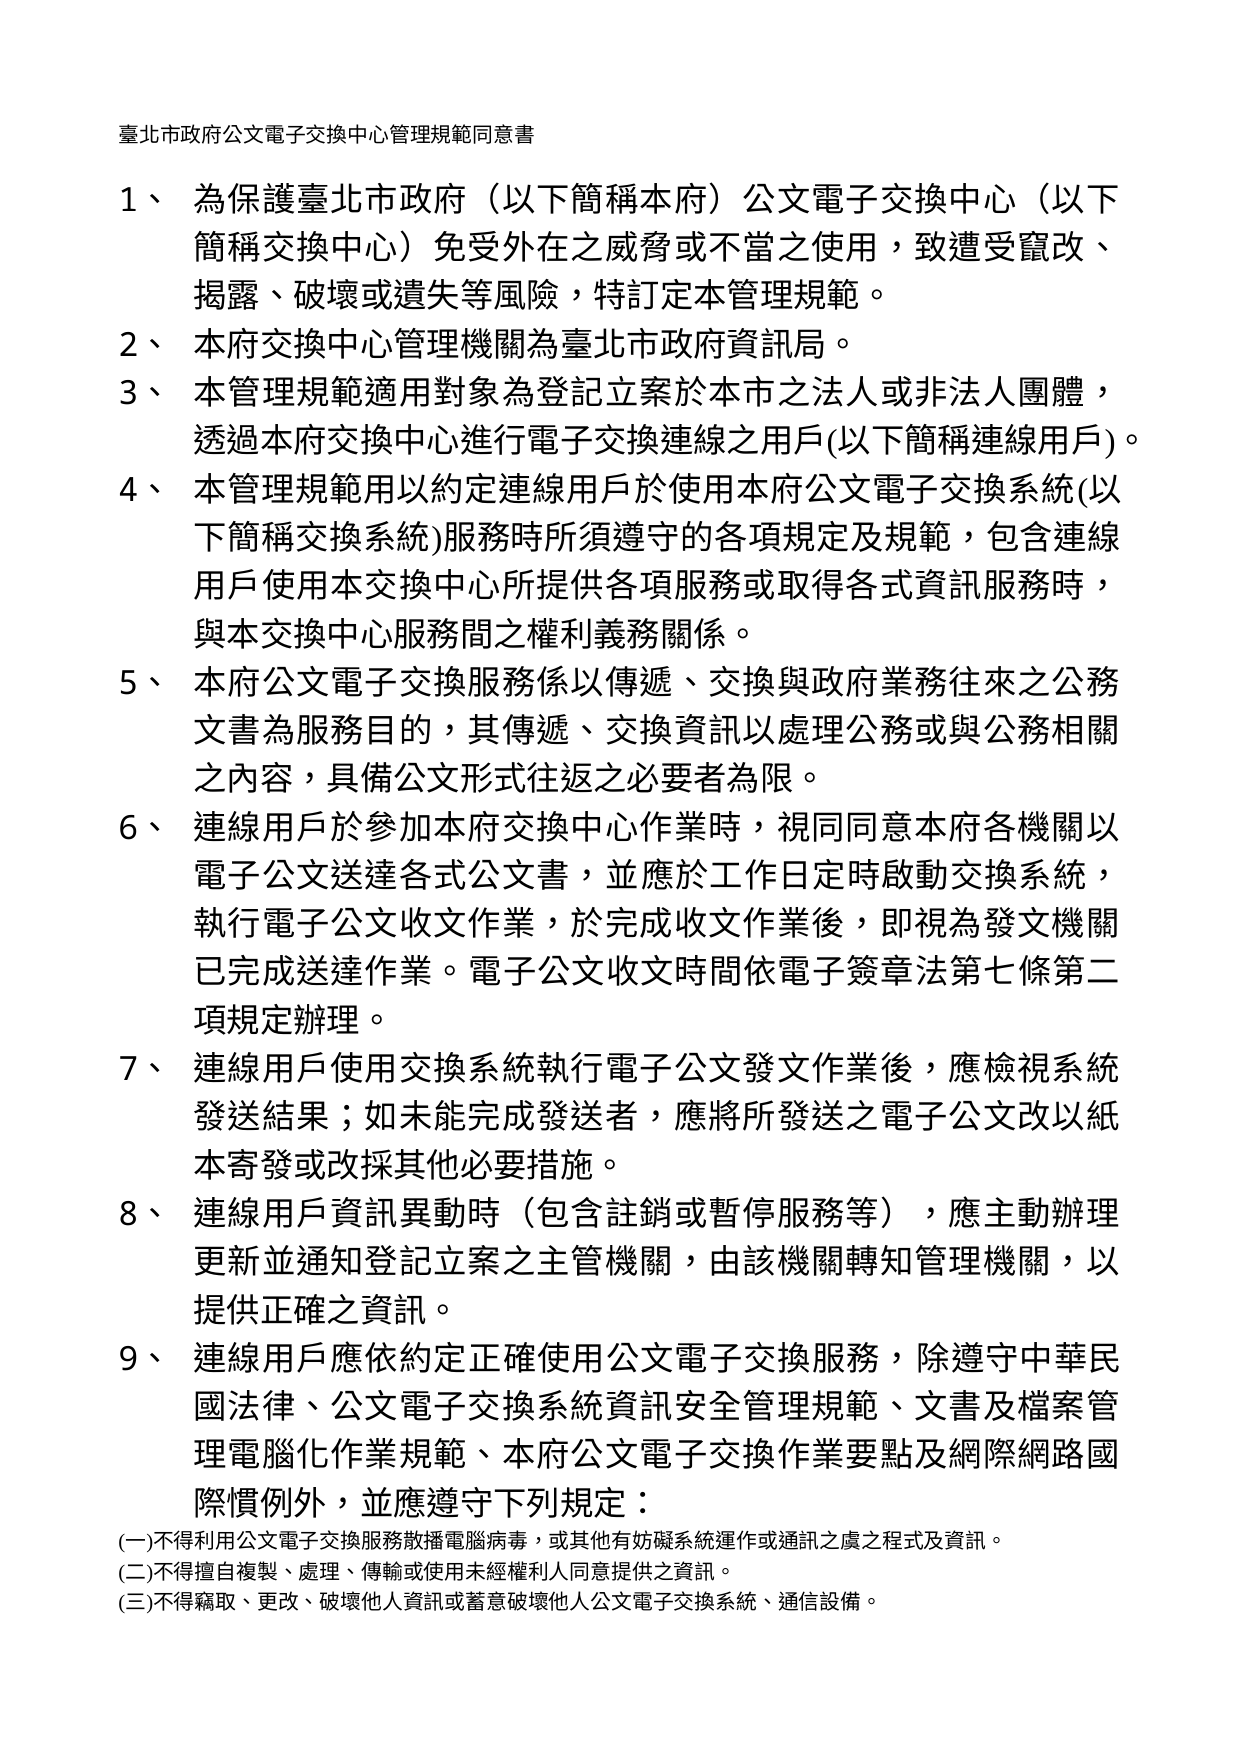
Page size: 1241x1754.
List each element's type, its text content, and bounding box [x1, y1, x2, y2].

list 連線用戶應依約定正確使用公文電子交換服務，除遵守中華民國法律、公文電子交換系統資訊安全管理規範、文書及檔案管理電腦化作業規範、本府公文電子交換作業要點及網際網路國際慣例外，並應遵守下列規定： [118, 1332, 1122, 1525]
list 本管理規範適用對象為登記立案於本市之法人或非法人團體，透過本府交換中心進行電子交換連線之用戶(以下簡稱連線用戶)。 [118, 366, 1122, 462]
list 連線用戶使用交換系統執行電子公文發文作業後，應檢視系統發送結果；如未能完成發送者，應將所發送之電子公文改以紙本寄發或改採其他必要措施。 [118, 1042, 1122, 1187]
list 本府公文電子交換服務係以傳遞、交換與政府業務往來之公務文書為服務目的，其傳遞、交換資訊以處理公務或與公務相關之內容，具備公文形式往返之必要者為限。 [118, 656, 1122, 800]
list 本府交換中心管理機關為臺北市政府資訊局。 [118, 317, 1122, 366]
text (二)不得擅自複製、處理、傳輸或使用未經權利人同意提供之資訊。 [118, 1555, 1122, 1585]
list 連線用戶於參加本府交換中心作業時，視同同意本府各機關以電子公文送達各式公文書，並應於工作日定時啟動交換系統，執行電子公文收文作業，於完成收文作業後，即視為發文機關已完成送達作業。電子公文收文時間依電子簽章法第七條第二項規定辦理。 [118, 800, 1122, 1042]
text 臺北市政府公文電子交換中心管理規範同意書 [118, 118, 1122, 148]
list 為保護臺北市政府（以下簡稱本府）公文電子交換中心（以下簡稱交換中心）免受外在之威脅或不當之使用，致遭受竄改、揭露、破壞或遺失等風險，特訂定本管理規範。 [118, 172, 1122, 317]
list 連線用戶資訊異動時（包含註銷或暫停服務等），應主動辦理更新並通知登記立案之主管機關，由該機關轉知管理機關，以提供正確之資訊。 [118, 1187, 1122, 1332]
text (三)不得竊取、更改、破壞他人資訊或蓄意破壞他人公文電子交換系統、通信設備。 [118, 1585, 1122, 1615]
text (一)不得利用公文電子交換服務散播電腦病毒，或其他有妨礙系統運作或通訊之虞之程式及資訊。 [118, 1525, 1122, 1555]
list 本管理規範用以約定連線用戶於使用本府公文電子交換系統(以下簡稱交換系統)服務時所須遵守的各項規定及規範，包含連線用戶使用本交換中心所提供各項服務或取得各式資訊服務時，與本交換中心服務間之權利義務關係。 [118, 462, 1122, 656]
